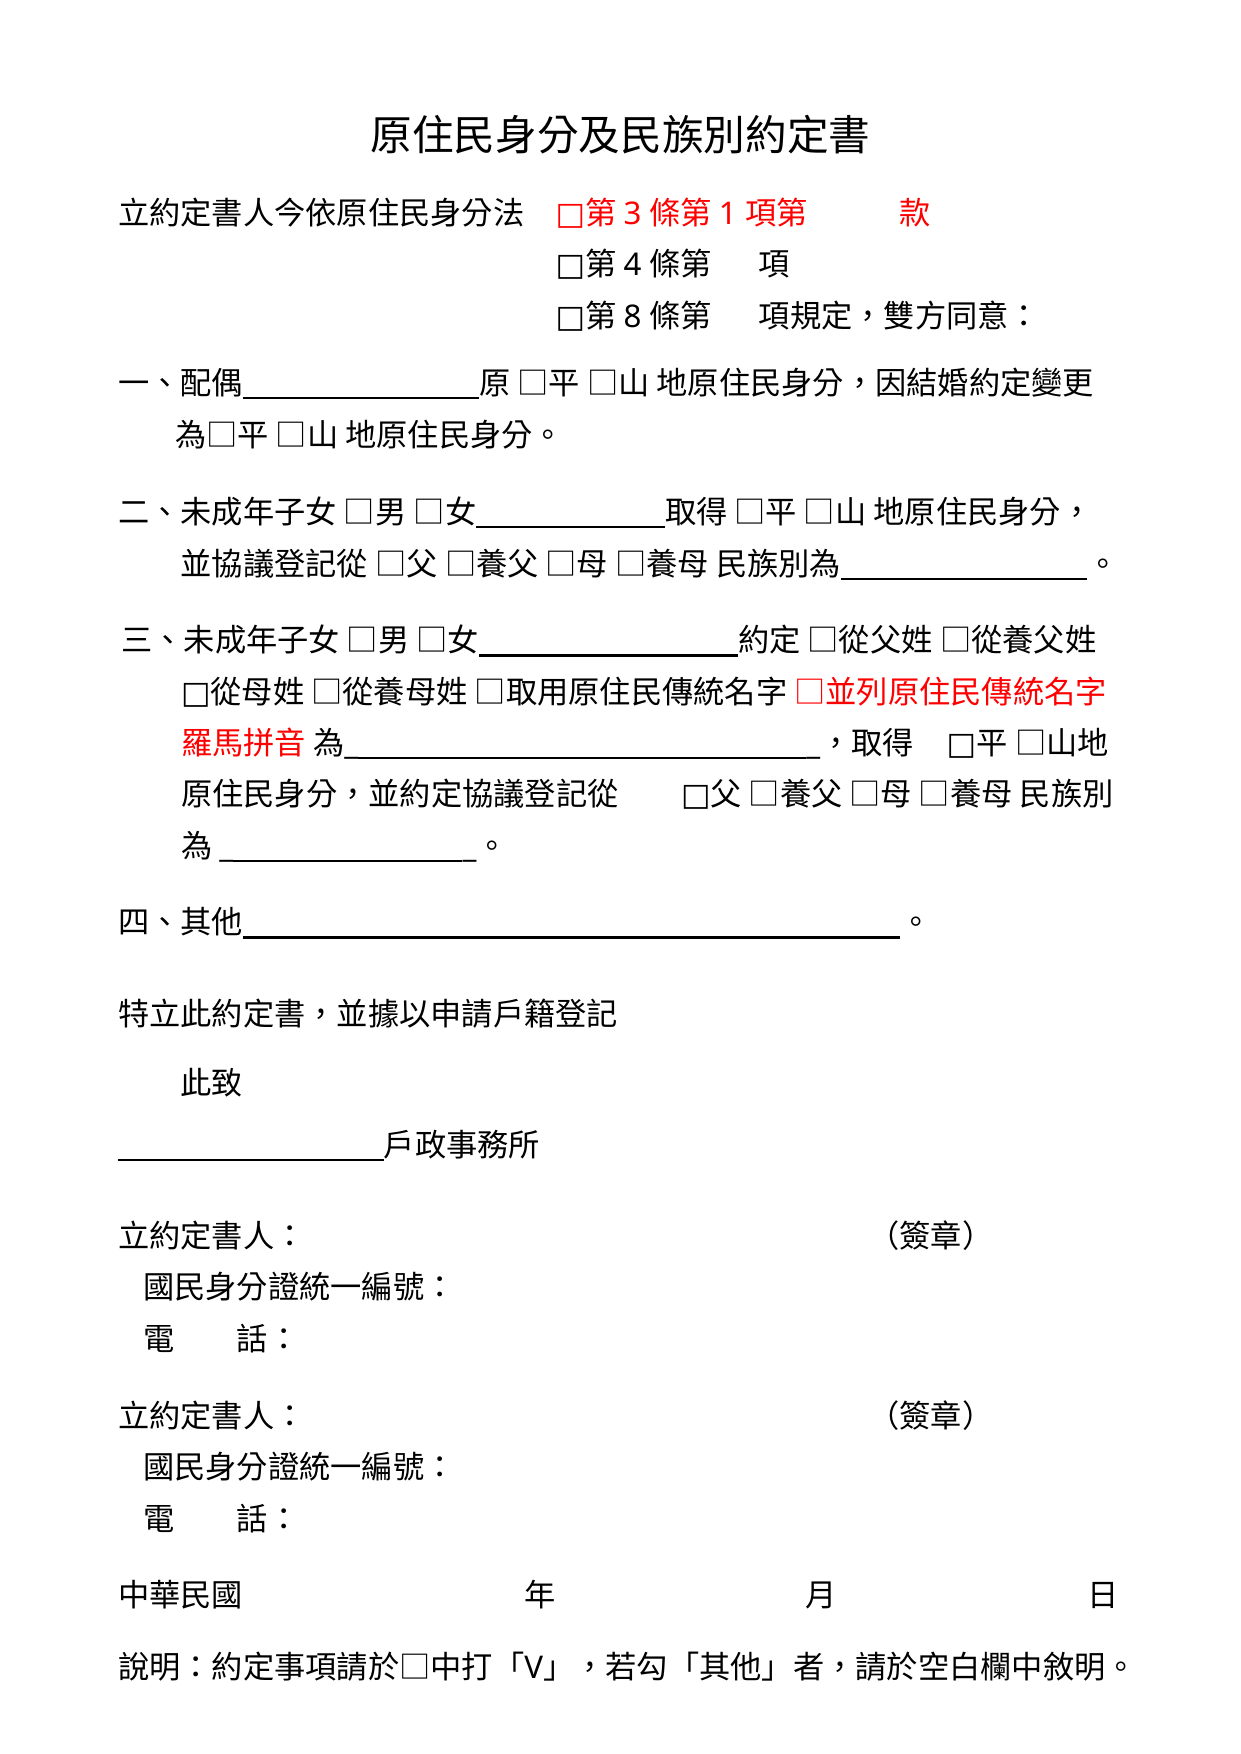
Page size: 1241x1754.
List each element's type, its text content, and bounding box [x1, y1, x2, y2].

text □第 4 條第 項 [555, 239, 1134, 285]
text 立約定書人今依原住民身分法 □第 3 條第 1 項第 款 [118, 188, 1134, 233]
text 一、配偶 原 □平 □山 地原住民身分，因結婚約定變更為□平 □山 地原住民身分。 [118, 358, 1123, 456]
text □從母姓 □從養母姓 □取用原住民傳統名字 □並列原住民傳統名字羅馬拼音 為_ _，取得 □平 □山地原住民身分，並約定協議登記從 □父 □養父 □母 □養母 民族別為 _ _。 [181, 667, 1118, 866]
text 四、其他 。 [118, 897, 1134, 943]
text 三、未成年子女 □男 □女 約定 □從父姓 □從養父姓 [121, 616, 1134, 661]
text 立約定書人： （簽章） [118, 1391, 1134, 1436]
text 戶政事務所 [118, 1120, 1134, 1165]
text 國民身分證統一編號： 電 話： [143, 1262, 456, 1359]
text 國民身分證統一編號： 電 話： [143, 1442, 456, 1539]
title 原住民身分及民族別約定書 [368, 108, 872, 161]
text □第 8 條第 項規定，雙方同意： [555, 291, 1134, 336]
text 二、未成年子女 □男 □女 取得 □平 □山 地原住民身分， 並協議登記從 □父 □養父 □母 □養母 民族別為 。 [118, 487, 1118, 584]
text 立約定書人： （簽章） [118, 1211, 1134, 1256]
text 特立此約定書，並據以申請戶籍登記 [118, 989, 1134, 1034]
text 中華民國 年 月 日說明：約定事項請於□中打「V」，若勾「其他」者，請於空白欄中敘明。 [118, 1570, 1118, 1688]
text 此致 [168, 1058, 1134, 1103]
